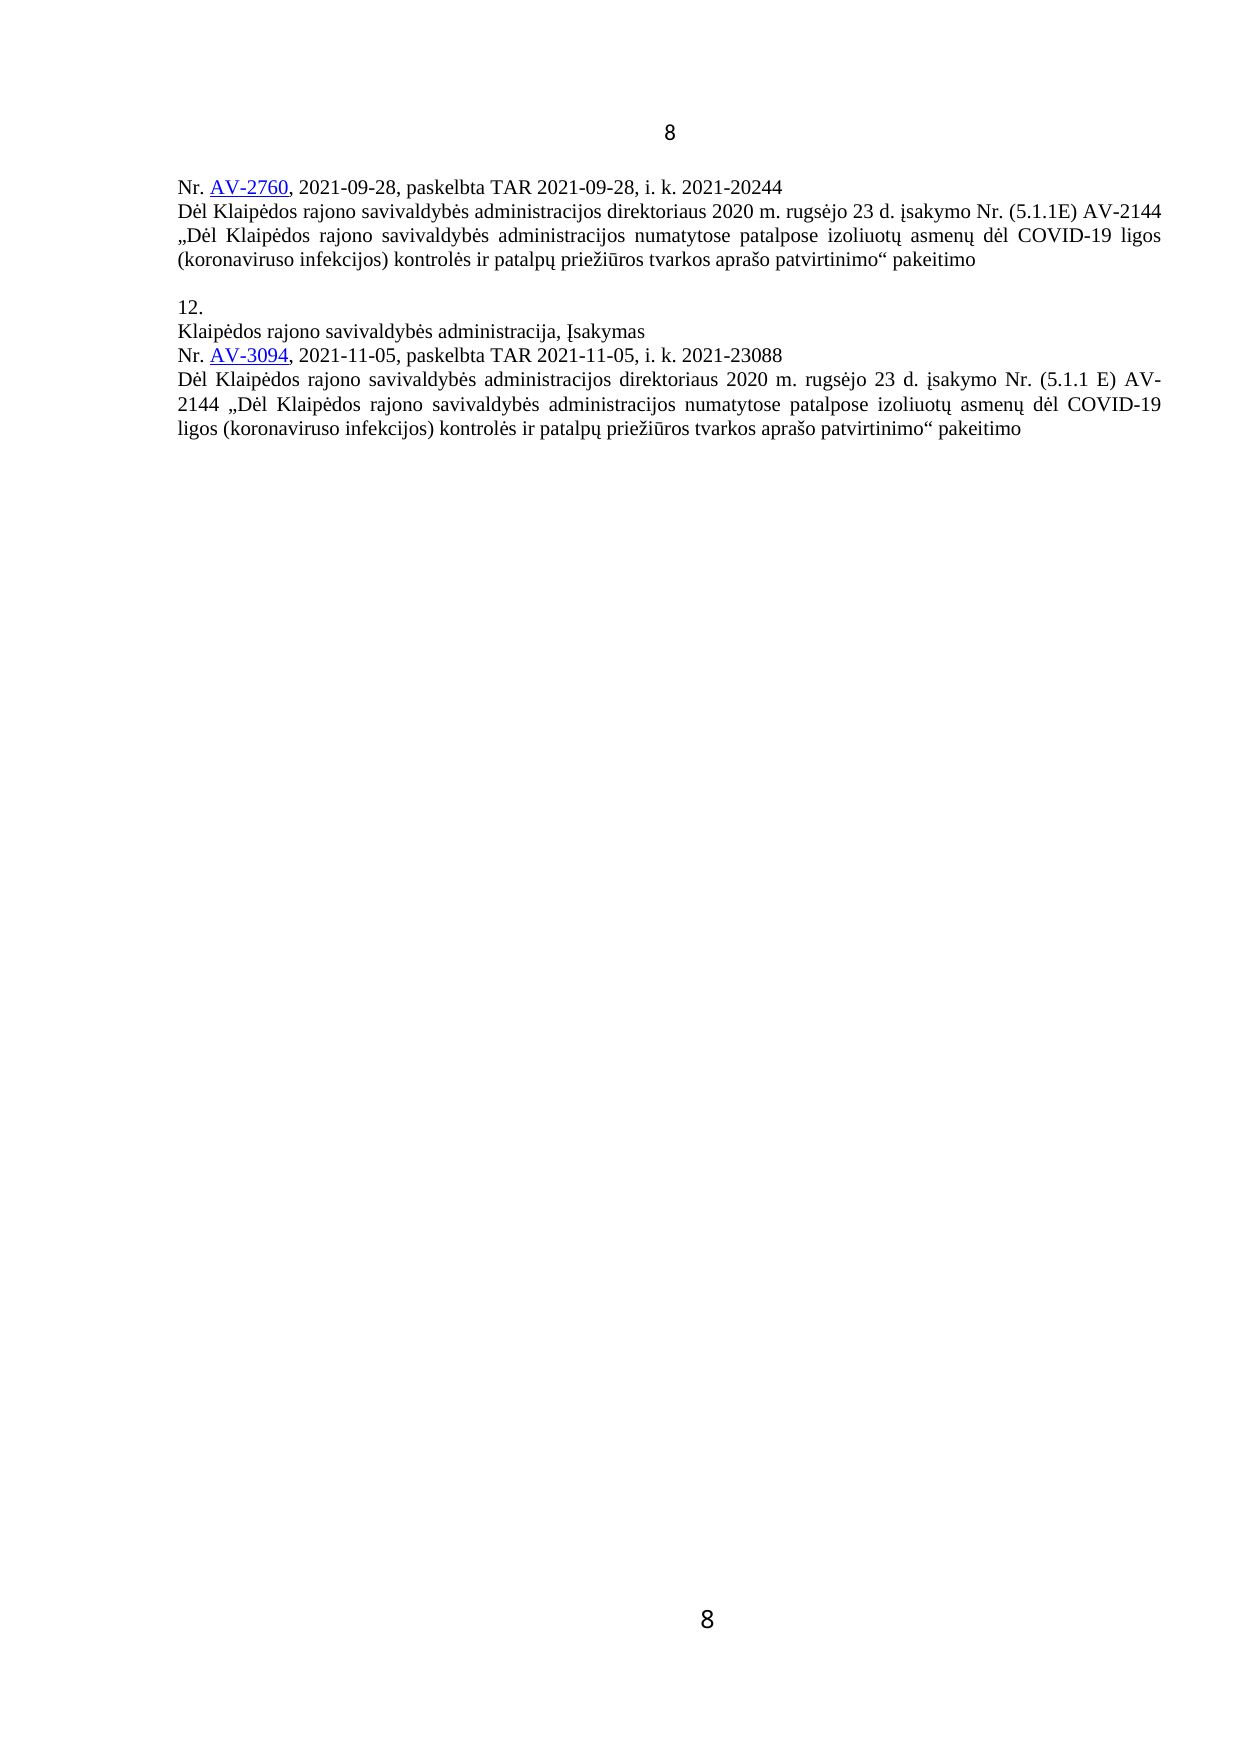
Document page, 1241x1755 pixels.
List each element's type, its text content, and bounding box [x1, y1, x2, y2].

text Dėl Klaipėdos rajono savivaldybės administracijos direktoriaus 2020 m. rugsėjo 23 d. įsakymo Nr. (5.1.1E) AV-2144 „Dėl Klaipėdos rajono savivaldybės administracijos numatytose patalpose izoliuotų asmenų dėl COVID-19 ligos (koronaviruso infekcijos) kontrolės ir patalpų priežiūros tvarkos aprašo patvirtinimo“ pakeitimo [177, 199, 1162, 271]
text 12. [177, 295, 1162, 319]
text Klaipėdos rajono savivaldybės administracija, Įsakymas [177, 319, 1162, 343]
text Dėl Klaipėdos rajono savivaldybės administracijos direktoriaus 2020 m. rugsėjo 23 d. įsakymo Nr. (5.1.1 E) AV-2144 „Dėl Klaipėdos rajono savivaldybės administracijos numatytose patalpose izoliuotų asmenų dėl COVID-19 ligos (koronaviruso infekcijos) kontrolės ir patalpų priežiūros tvarkos aprašo patvirtinimo“ pakeitimo [177, 367, 1162, 439]
text Nr. AV-3094, 2021-11-05, paskelbta TAR 2021-11-05, i. k. 2021-23088 [177, 343, 1162, 367]
text Nr. AV-2760, 2021-09-28, paskelbta TAR 2021-09-28, i. k. 2021-20244 [177, 175, 1162, 199]
